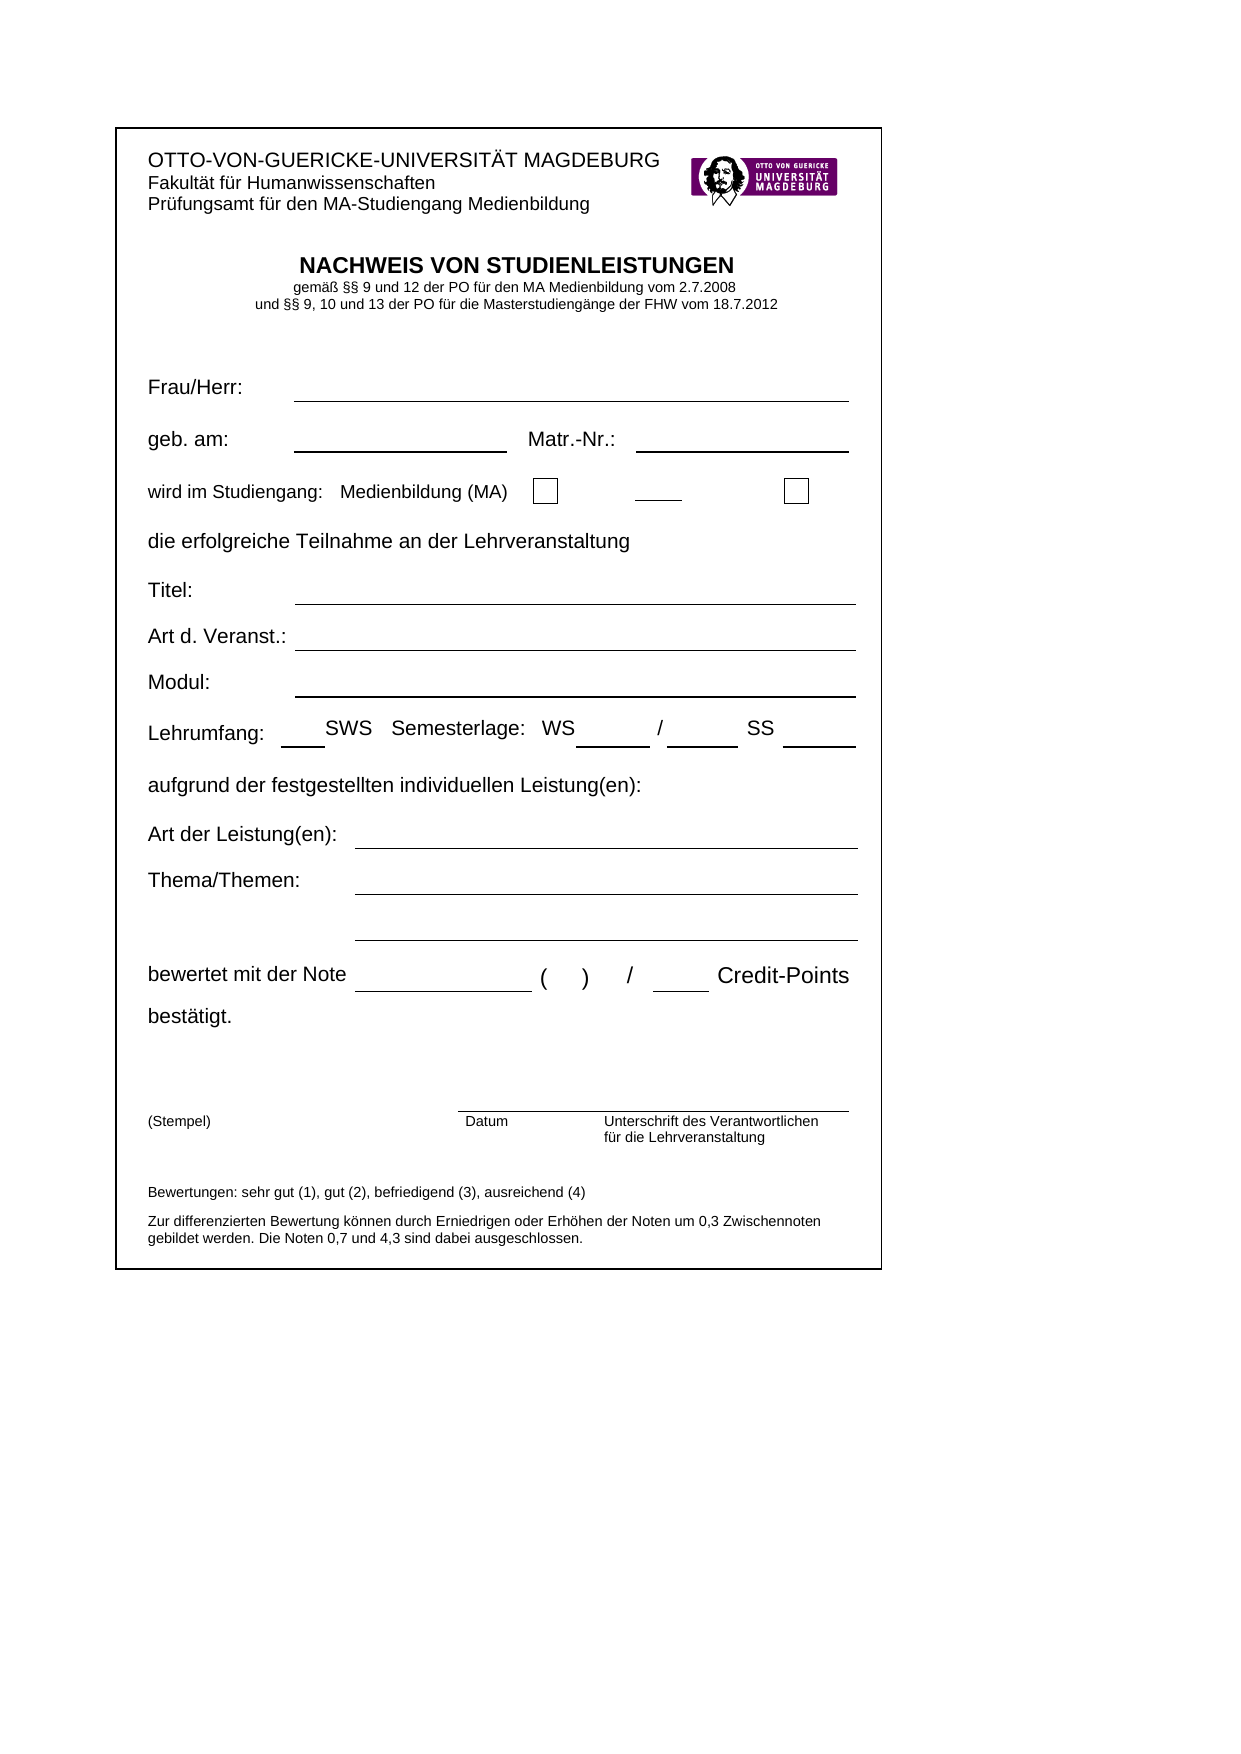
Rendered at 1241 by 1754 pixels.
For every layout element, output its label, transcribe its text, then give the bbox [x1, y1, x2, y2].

table_cell [355, 849, 858, 894]
table_header [679, 148, 849, 215]
table_cell Art d. Veranst.: [140, 604, 295, 650]
table_cell [653, 941, 709, 991]
table_cell [355, 941, 532, 991]
table_cell [576, 698, 650, 746]
table_header OTTO-VON-GUERICKE-UNIVERSITÄT MAGDEBURG Fakultät für Humanwissenschaften Prüfungsamt für den MA-Studiengang Medienbildung [140, 148, 679, 215]
table_header [458, 1090, 849, 1111]
table_cell SS [738, 698, 783, 746]
table_cell [294, 402, 507, 451]
table_cell bewertet mit der Note [140, 940, 355, 991]
table_cell Semesterlage: [384, 698, 533, 746]
table_cell (Stempel) [140, 1111, 458, 1146]
table_cell [295, 605, 856, 650]
table_header Art der Leistung(en): [140, 796, 355, 848]
table_cell [667, 698, 738, 746]
text wird im Studiengang: Medienbildung (MA) [148, 477, 881, 504]
text NACHWEIS VON STUDIENLEISTUNGEN gemäß §§ 9 und 12 der PO für den MA Medienbildung vom 2.7.2008 und §§ 9, 10 und 13 der PO für die Masterstudiengänge der FHW vom 18.7.2012 [148, 252, 881, 312]
table_cell Matr.-Nr.: [507, 402, 636, 451]
table_cell [636, 402, 849, 451]
table_header [355, 796, 858, 848]
table_header Frau/Herr: [140, 350, 294, 401]
table_cell ( ) [532, 941, 606, 991]
table_cell [783, 698, 856, 746]
table_cell [281, 696, 325, 746]
table_cell / [650, 698, 667, 746]
table_cell [140, 894, 355, 940]
text aufgrund der festgestellten individuellen Leistung(en): [148, 772, 881, 796]
text die erfolgreiche Teilnahme an der Lehrveranstaltung [148, 529, 881, 553]
table_cell [295, 651, 856, 696]
table_cell WS [534, 698, 576, 746]
table_cell [355, 895, 858, 940]
table_cell Datum Unterschrift des Verantwortlichen für die Lehrveranstaltung [458, 1112, 849, 1146]
table_cell SWS [325, 698, 384, 746]
table_cell Thema/Themen: [140, 848, 355, 894]
table_header [295, 553, 856, 604]
table_header [140, 1090, 458, 1111]
table_cell / [606, 941, 653, 991]
table_cell Lehrumfang: [140, 696, 281, 746]
table_header Titel: [140, 553, 295, 604]
table_cell Bewertungen: sehr gut (1), gut (2), befriedigend (3), ausreichend (4) Zur differenzierten Bewertung können durch Erniedrigen oder Erhöhen der Noten um 0,3 Zwischennoten gebildet werden. Die Noten 0,7 und 4,3 sind dabei ausgeschlossen. [140, 1146, 849, 1246]
table_cell Credit-Points [709, 941, 858, 991]
table_header [294, 350, 849, 401]
text bestätigt. [148, 1004, 881, 1028]
table_cell Modul: [140, 650, 295, 696]
table_cell geb. am: [140, 401, 294, 451]
